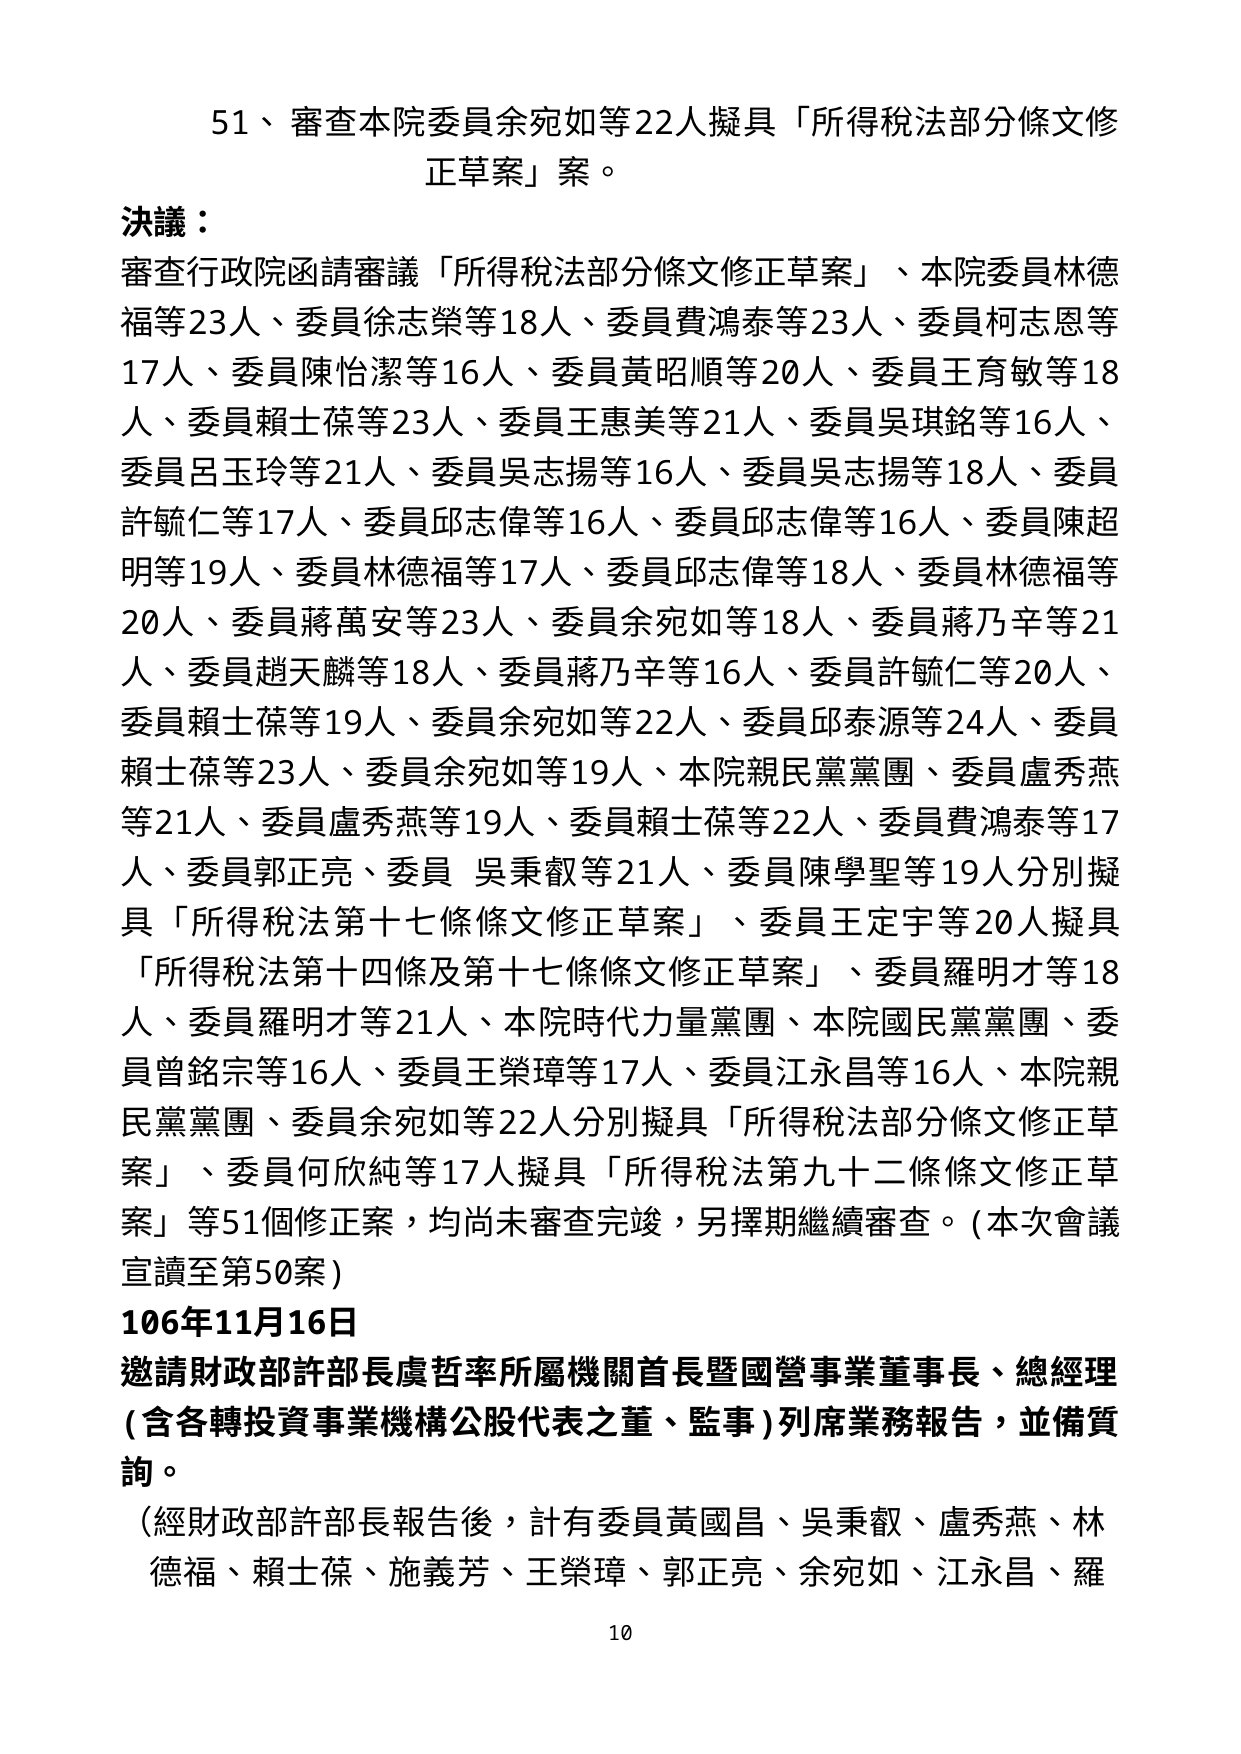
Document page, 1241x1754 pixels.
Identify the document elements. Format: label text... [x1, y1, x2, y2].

text （經財政部許部長報告後，計有委員黃國昌、吳秉叡、盧秀燕、林德福、賴士葆、施義芳、王榮璋、郭正亮、余宛如、江永昌、羅 [119, 1494, 1106, 1594]
text 邀請財政部許部長虞哲率所屬機關首長暨國營事業董事長、總經理(含各轉投資事業機構公股代表之董、監事)列席業務報告，並備質詢。 [120, 1344, 1120, 1494]
text 審查行政院函請審議「所得稅法部分條文修正草案」、本院委員林德福等23人、委員徐志榮等18人、委員費鴻泰等23人、委員柯志恩等17人、委員陳怡潔等16人、委員黃昭順等20人、委員王育敏等18人、委員賴士葆等23人、委員王惠美等21人、委員吳琪銘等16人、委員呂玉玲等21人、委員吳志揚等16人、委員吳志揚等18人、委員許毓仁等17人、委員邱志偉等16人、委員邱志偉等16人、委員陳超明等19人、委員林德福等17人、委員邱志偉等18人、委員林德福等20人、委員蔣萬安等23人、委員余宛如等18人、委員蔣乃辛等21人、委員趙天麟等18人、委員蔣乃辛等16人、委員許毓仁等20人、委員賴士葆等19人、委員余宛如等22人、委員邱泰源等24人、委員賴士葆等23人、委員余宛如等19人、本院親民黨黨團、委員盧秀燕等21人、委員盧秀燕等19人、委員賴士葆等22人、委員費鴻泰等17人、委員郭正亮、委員 吳秉叡等21人、委員陳學聖等19人分別擬具「所得稅法第十七條條文修正草案」、委員王定宇等20人擬具「所得稅法第十四條及第十七條條文修正草案」、委員羅明才等18人、委員羅明才等21人、本院時代力量黨團、本院國民黨黨團、委員曾銘宗等16人、委員王榮璋等17人、委員江永昌等16人、本院親民黨黨團、委員余宛如等22人分別擬具「所得稅法部分條文修正草案」、委員何欣純等17人擬具「所得稅法第九十二條條文修正草案」等51個修正案，均尚未審查完竣，另擇期繼續審查。(本次會議宣讀至第50案) [120, 244, 1120, 1294]
list 審查本院委員余宛如等22人擬具「所得稅法部分條文修正草案」案。 [210, 94, 1120, 194]
text 106年11月16日 [120, 1294, 1120, 1344]
text 決議： [120, 194, 1135, 244]
